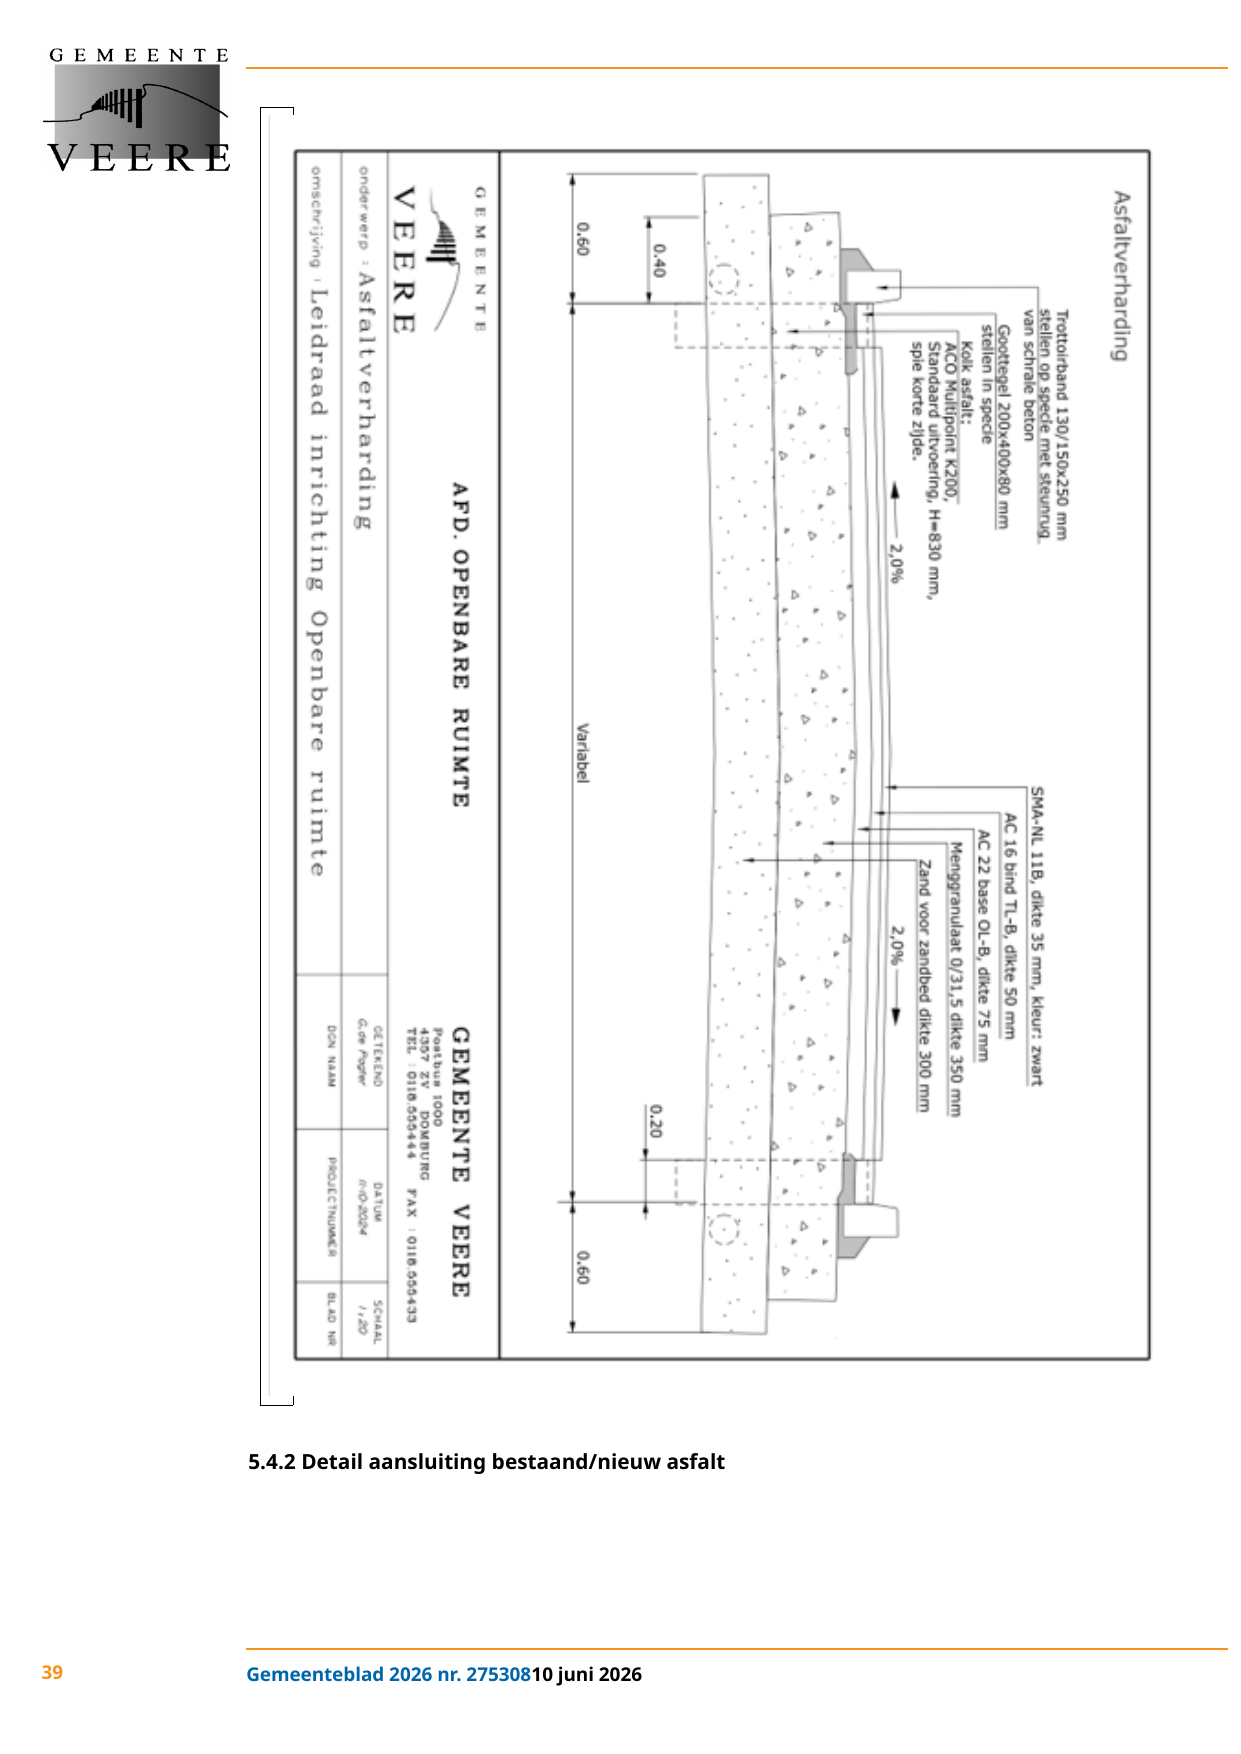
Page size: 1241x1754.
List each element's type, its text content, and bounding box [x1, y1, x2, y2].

picture [41, 47, 231, 172]
text 5.4.2 Detail aansluiting bestaand/nieuw asfalt [248, 1447, 1152, 1476]
picture [268, 115, 1173, 1396]
